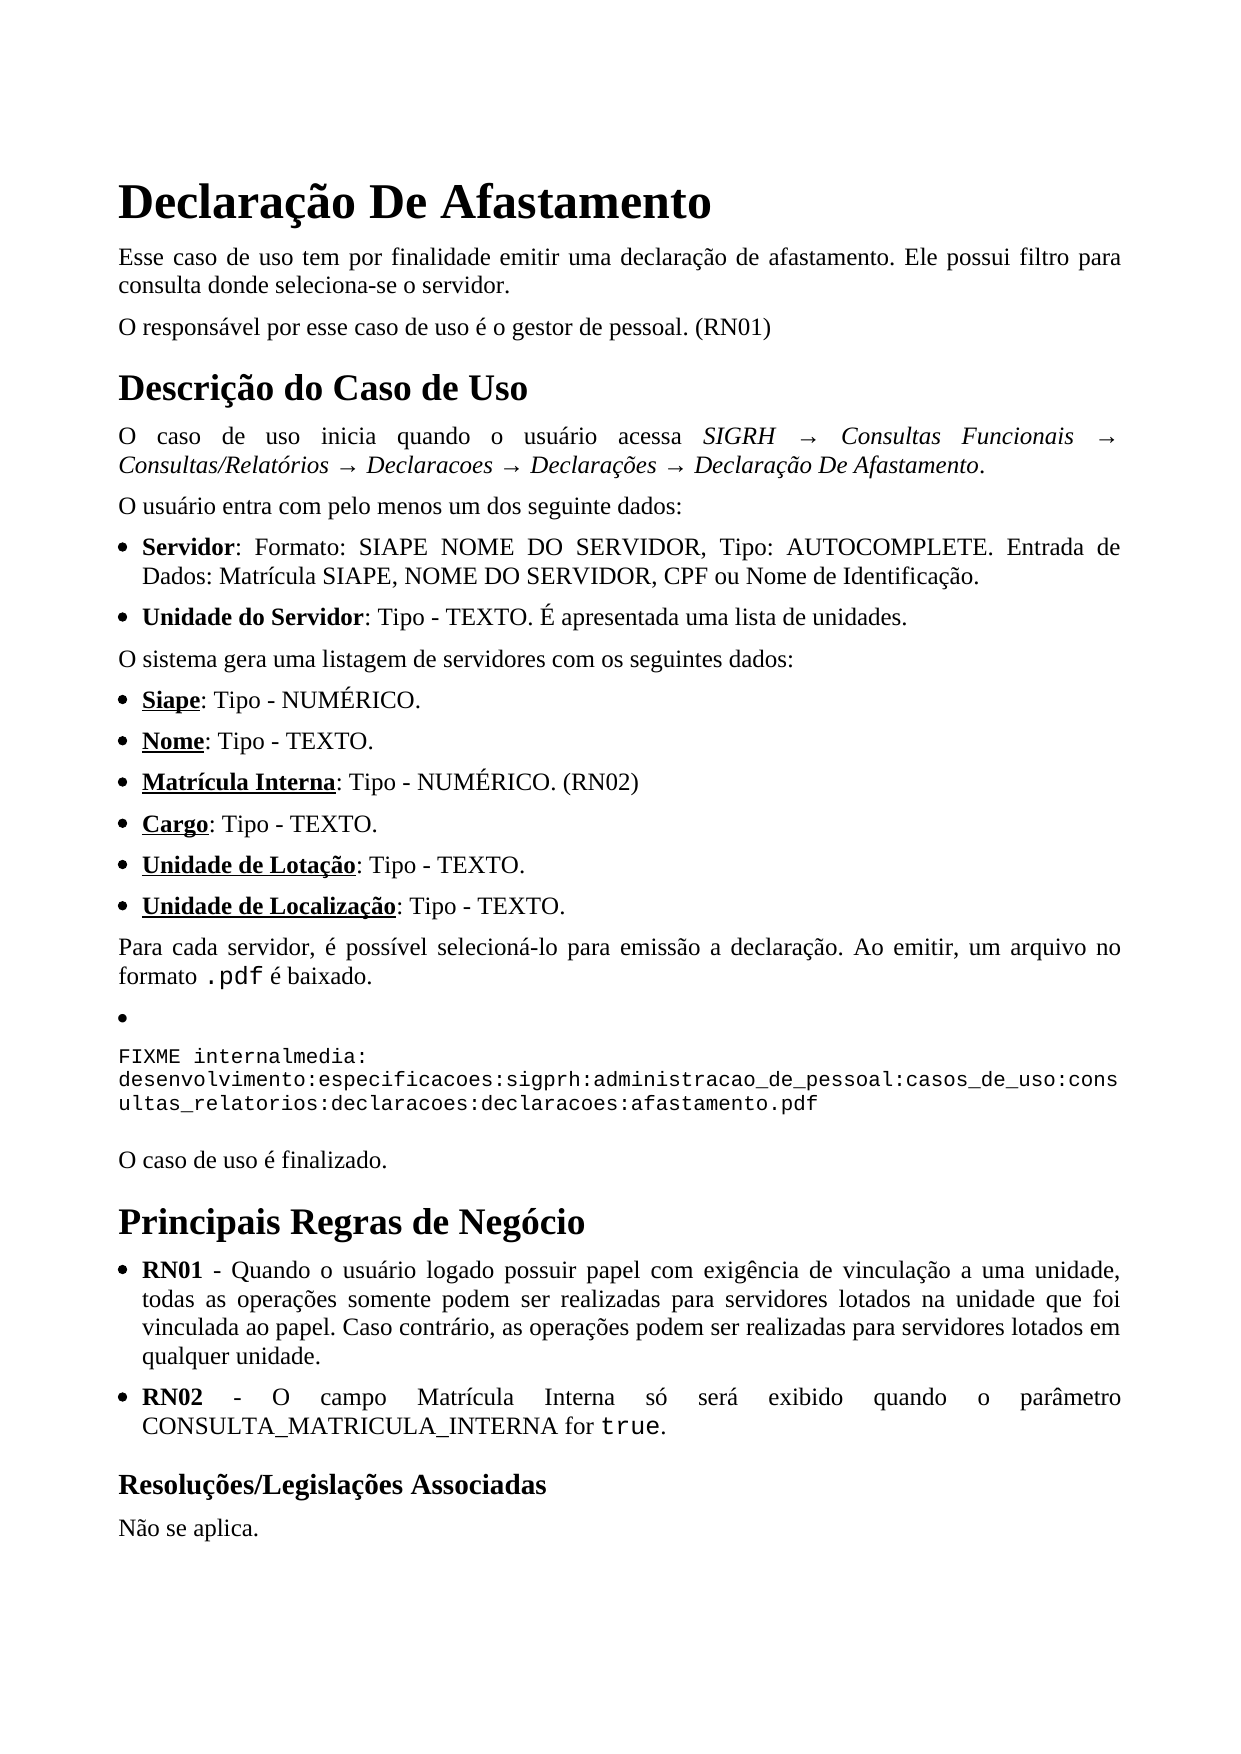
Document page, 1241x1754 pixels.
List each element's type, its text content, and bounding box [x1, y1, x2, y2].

text O caso de uso é finalizado. [118, 1146, 1122, 1174]
subtitle Principais Regras de Negócio [118, 1199, 1122, 1242]
list Servidor: Formato: SIAPE NOME DO SERVIDOR, Tipo: AUTOCOMPLETE. Entrada de Dados: Matrícula SIAPE, NOME DO SERVIDOR, CPF ou Nome de Identificação. [118, 532, 1122, 590]
text O caso de uso inicia quando o usuário acessa SIGRH → Consultas Funcionais → Consultas/Relatórios → Declaracoes → Declarações → Declaração De Afastamento. [118, 421, 1122, 479]
list Cargo: Tipo - TEXTO. [118, 809, 1122, 837]
subtitle Resoluções/Legislações Associadas [118, 1467, 1122, 1501]
text O usuário entra com pelo menos um dos seguinte dados: [118, 491, 1122, 520]
text FIXME internalmedia: desenvolvimento:especificacoes:sigprh:administracao_de_pessoal:casos_de_uso:consultas_relatorios:declaracoes:declaracoes:afastamento.pdf [118, 1046, 1122, 1117]
list Nome: Tipo - TEXTO. [118, 726, 1122, 755]
text Não se aplica. [118, 1513, 1122, 1542]
list RN01 - Quando o usuário logado possuir papel com exigência de vinculação a uma unidade, todas as operações somente podem ser realizadas para servidores lotados na unidade que foi vinculada ao papel. Caso contrário, as operações podem ser realizadas para servidores lotados em qualquer unidade. [118, 1255, 1122, 1370]
text O responsável por esse caso de uso é o gestor de pessoal. (RN01) [118, 312, 1122, 341]
list RN02 - O campo Matrícula Interna só será exibido quando o parâmetro CONSULTA_MATRICULA_INTERNA for true. [118, 1382, 1122, 1442]
text Para cada servidor, é possível selecioná-lo para emissão a declaração. Ao emitir, um arquivo no formato .pdf é baixado. [118, 932, 1122, 992]
list Unidade de Lotação: Tipo - TEXTO. [118, 850, 1122, 879]
list Unidade de Localização: Tipo - TEXTO. [118, 891, 1122, 920]
text Esse caso de uso tem por finalidade emitir uma declaração de afastamento. Ele possui filtro para consulta donde seleciona-se o servidor. [118, 242, 1122, 299]
text O sistema gera uma listagem de servidores com os seguintes dados: [118, 644, 1122, 672]
list Unidade do Servidor: Tipo - TEXTO. É apresentada uma lista de unidades. [118, 602, 1122, 631]
list Siape: Tipo - NUMÉRICO. [118, 685, 1122, 714]
list Matrícula Interna: Tipo - NUMÉRICO. (RN02) [118, 767, 1122, 796]
subtitle Descrição do Caso de Uso [118, 366, 1122, 409]
subtitle Declaração De Afastamento [118, 172, 1122, 229]
